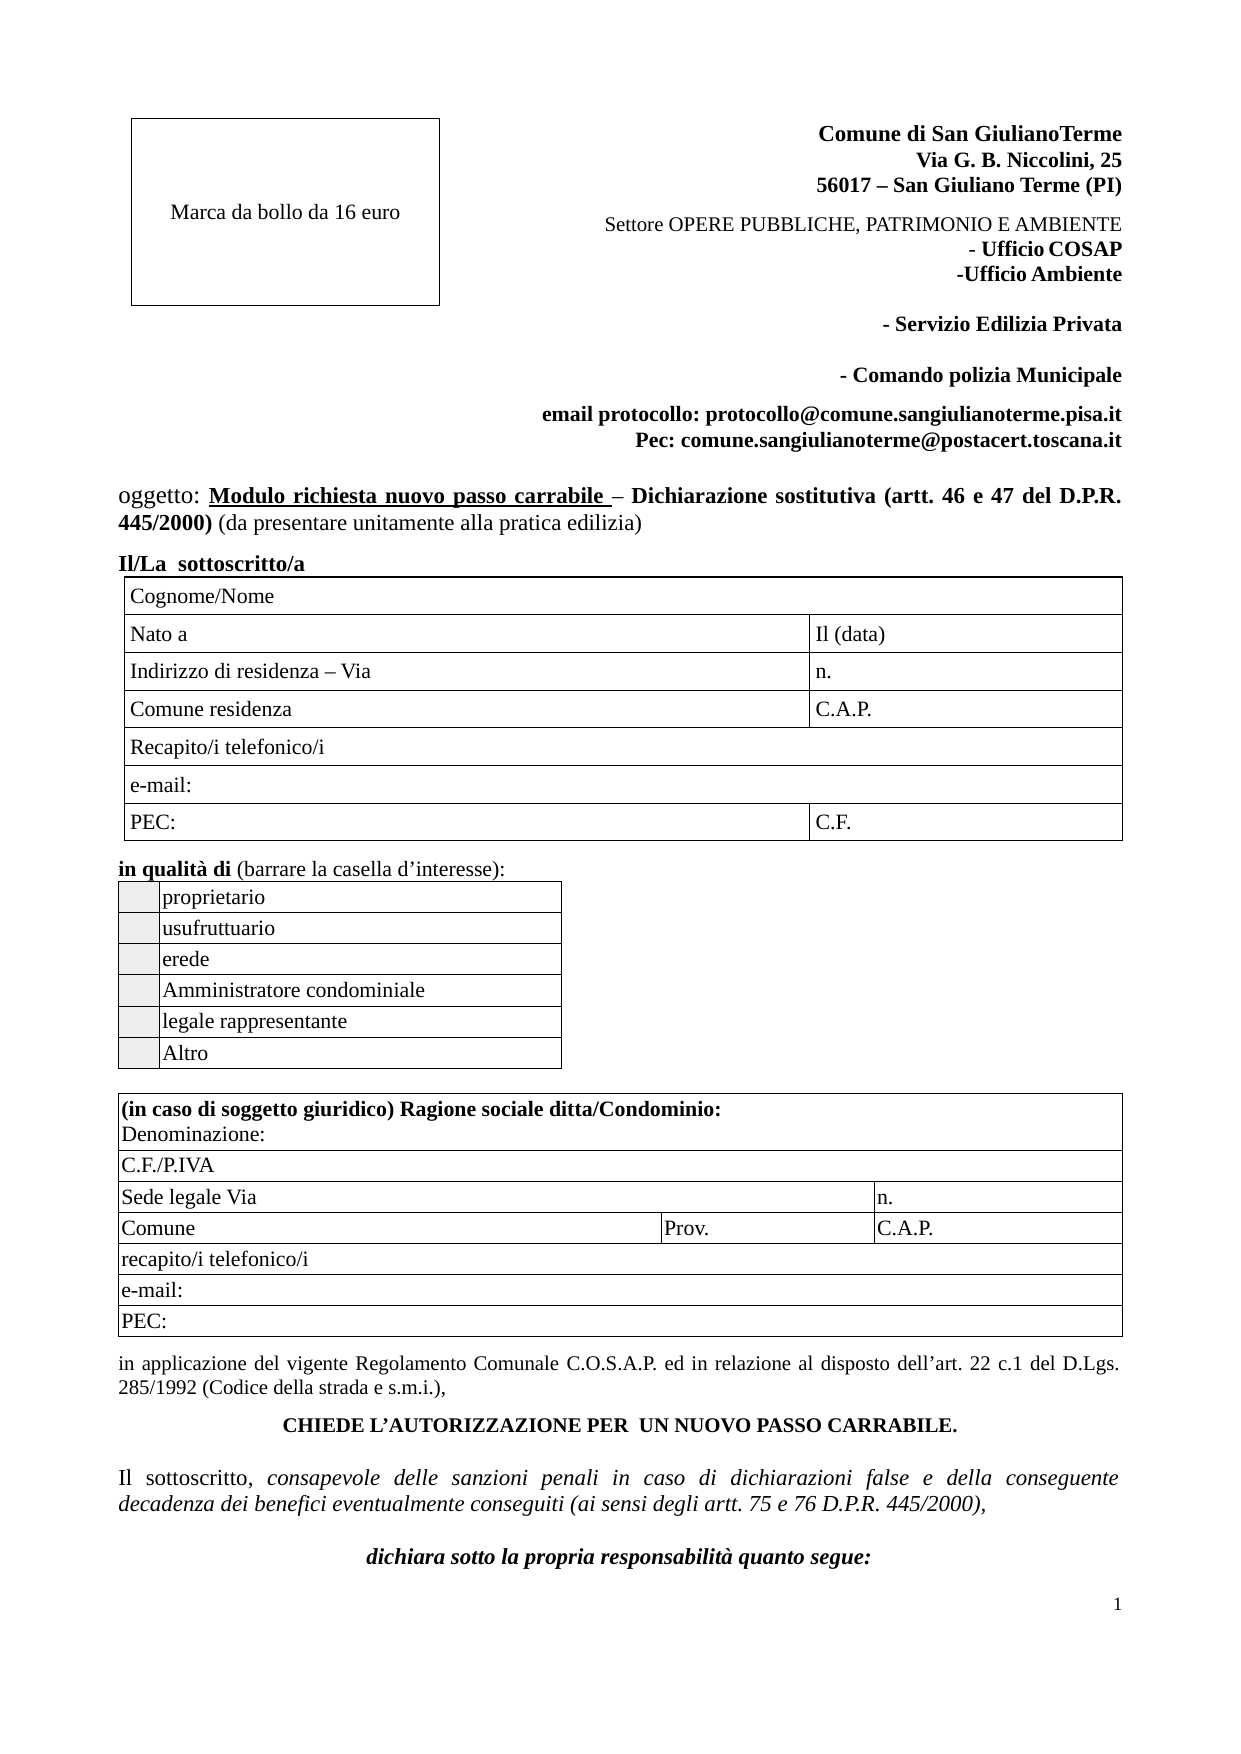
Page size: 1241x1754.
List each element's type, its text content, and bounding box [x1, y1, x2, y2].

table_cell [119, 1038, 159, 1068]
text [132, 119, 439, 305]
table_cell legale rappresentante [160, 1007, 561, 1037]
table_cell e-mail: [119, 1275, 1122, 1305]
table_cell Amministratore condominiale [160, 975, 561, 1006]
text Marca da bollo da 16 euro [140, 199, 431, 224]
table_cell PEC: [125, 804, 809, 840]
table_cell [119, 1007, 159, 1037]
text - Comando polizia Municipale [118, 362, 1122, 387]
text [118, 236, 131, 261]
table_cell Recapito/i telefonico/i [125, 728, 1122, 765]
table_cell usufruttuario [160, 913, 561, 943]
text 56017 – San Giuliano Terme (PI) [440, 172, 1122, 197]
table_cell Prov. [662, 1213, 874, 1243]
table_cell Comune residenza [125, 691, 809, 727]
text Via G. B. Niccolini, 25 [440, 147, 1122, 172]
text CHIEDE L’AUTORIZZAZIONE PER UN NUOVO PASSO CARRABILE. [118, 1413, 1122, 1437]
text Settore OPERE PUBBLICHE, PATRIMONIO E AMBIENTE [440, 212, 1122, 236]
table_cell [119, 944, 159, 974]
table_cell C.A.P. [875, 1213, 1122, 1243]
text dichiara sotto la propria responsabilità quanto segue: [118, 1543, 1122, 1569]
table_cell C.F. [810, 804, 1122, 840]
table_cell Sede legale Via [119, 1182, 874, 1212]
text in applicazione del vigente Regolamento Comunale C.O.S.A.P. ed in relazione al disposto dell’art. 22 c.1 del D.Lgs. 285/1992 (Codice della strada e s.m.i.), [118, 1351, 1122, 1399]
text Il/La sottoscritto/a [118, 550, 1122, 576]
table_cell n. [810, 653, 1122, 689]
text - Ufficio COSAP [440, 236, 1122, 261]
table_cell Altro [160, 1038, 561, 1068]
table_cell C.F./P.IVA [119, 1151, 1122, 1181]
table_cell [119, 975, 159, 1006]
table_cell recapito/i telefonico/i [119, 1244, 1122, 1274]
table_cell e-mail: [125, 766, 1122, 803]
table_cell Comune [119, 1213, 661, 1243]
table_cell C.A.P. [810, 691, 1122, 727]
text Pec: comune.sangiulianoterme@postacert.toscana.it [118, 427, 1122, 452]
text - Servizio Edilizia Privata [118, 311, 1122, 337]
table_cell Indirizzo di residenza – Via [125, 653, 809, 689]
text 1 [118, 1593, 1122, 1615]
table_header (in caso di soggetto giuridico) Ragione sociale ditta/Condominio: Denominazione: [119, 1094, 1122, 1149]
table_header [119, 882, 159, 912]
text Il sottoscritto, consapevole delle sanzioni penali in caso di dichiarazioni false e della conseguente decadenza dei benefici eventualmente conseguiti (ai sensi degli artt. 75 e 76 D.P.R. 445/2000), [118, 1464, 1122, 1516]
table_cell Nato a [125, 615, 809, 652]
table_header proprietario [160, 882, 561, 912]
table_header Cognome/Nome [125, 578, 1122, 614]
text oggetto: Modulo richiesta nuovo passo carrabile – Dichiarazione sostitutiva (artt. 46 e 47 del D.P.R. 445/2000) (da presentare unitamente alla pratica edilizia) [118, 481, 1122, 536]
table_cell n. [875, 1182, 1122, 1212]
text email protocollo: protocollo@comune.sangiulianoterme.pisa.it [118, 401, 1122, 427]
table_cell erede [160, 944, 561, 974]
table_cell [119, 913, 159, 943]
table_cell PEC: [119, 1306, 1122, 1336]
text Comune di San GiulianoTerme [440, 118, 1122, 147]
text in qualità di (barrare la casella d’interesse): [118, 856, 1122, 881]
table_cell Il (data) [810, 615, 1122, 652]
text -Ufficio Ambiente [440, 261, 1122, 286]
